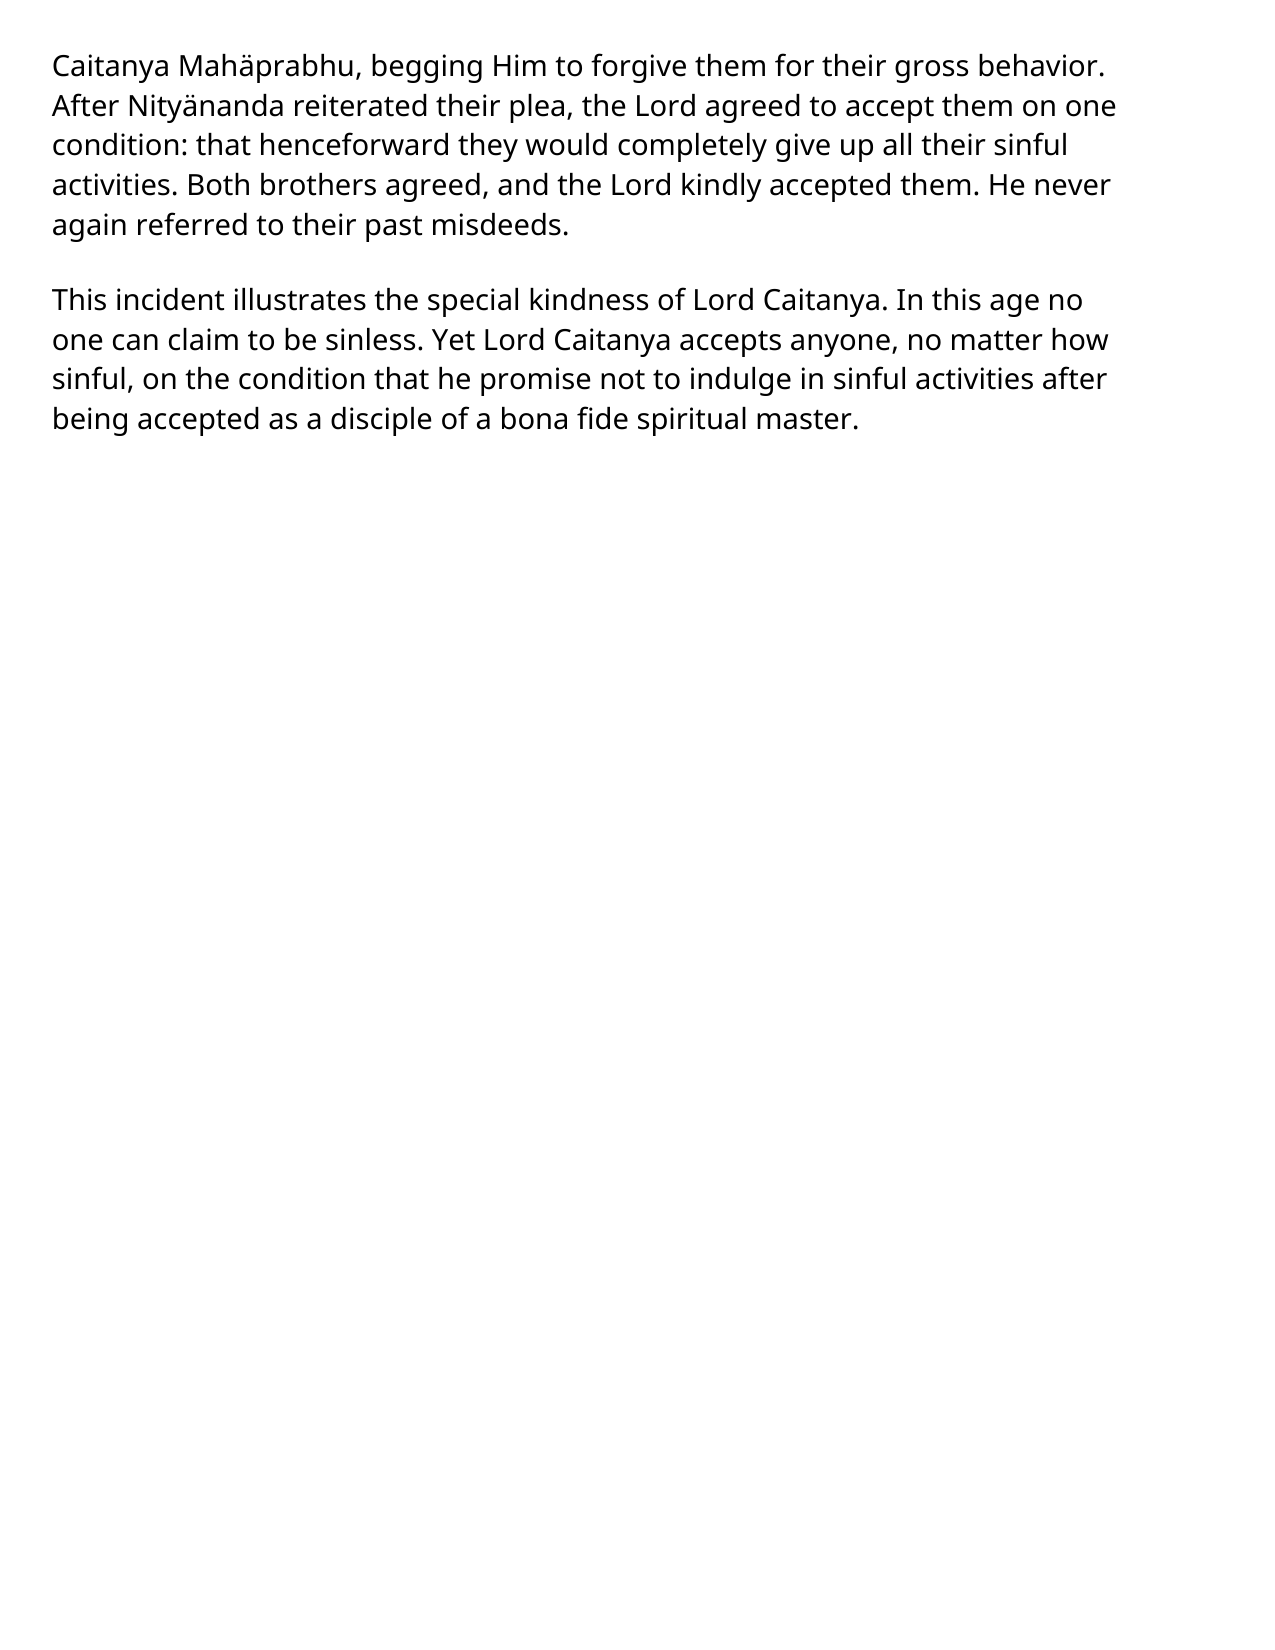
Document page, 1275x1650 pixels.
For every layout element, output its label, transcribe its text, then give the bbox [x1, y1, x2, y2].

text This incident illustrates the special kindness of Lord Caitanya. In this age no one can claim to be sinless. Yet Lord Caitanya accepts anyone, no matter how sinful, on the condition that he promise not to indulge in sinful activities after being accepted as a disciple of a bona fide spiritual master. [52, 279, 1129, 438]
text Caitanya Mahäprabhu, begging Him to forgive them for their gross behavior. After Nityänanda reiterated their plea, the Lord agreed to accept them on one condition: that henceforward they would completely give up all their sinful activities. Both brothers agreed, and the Lord kindly accepted them. He never again referred to their past misdeeds. [52, 45, 1129, 244]
